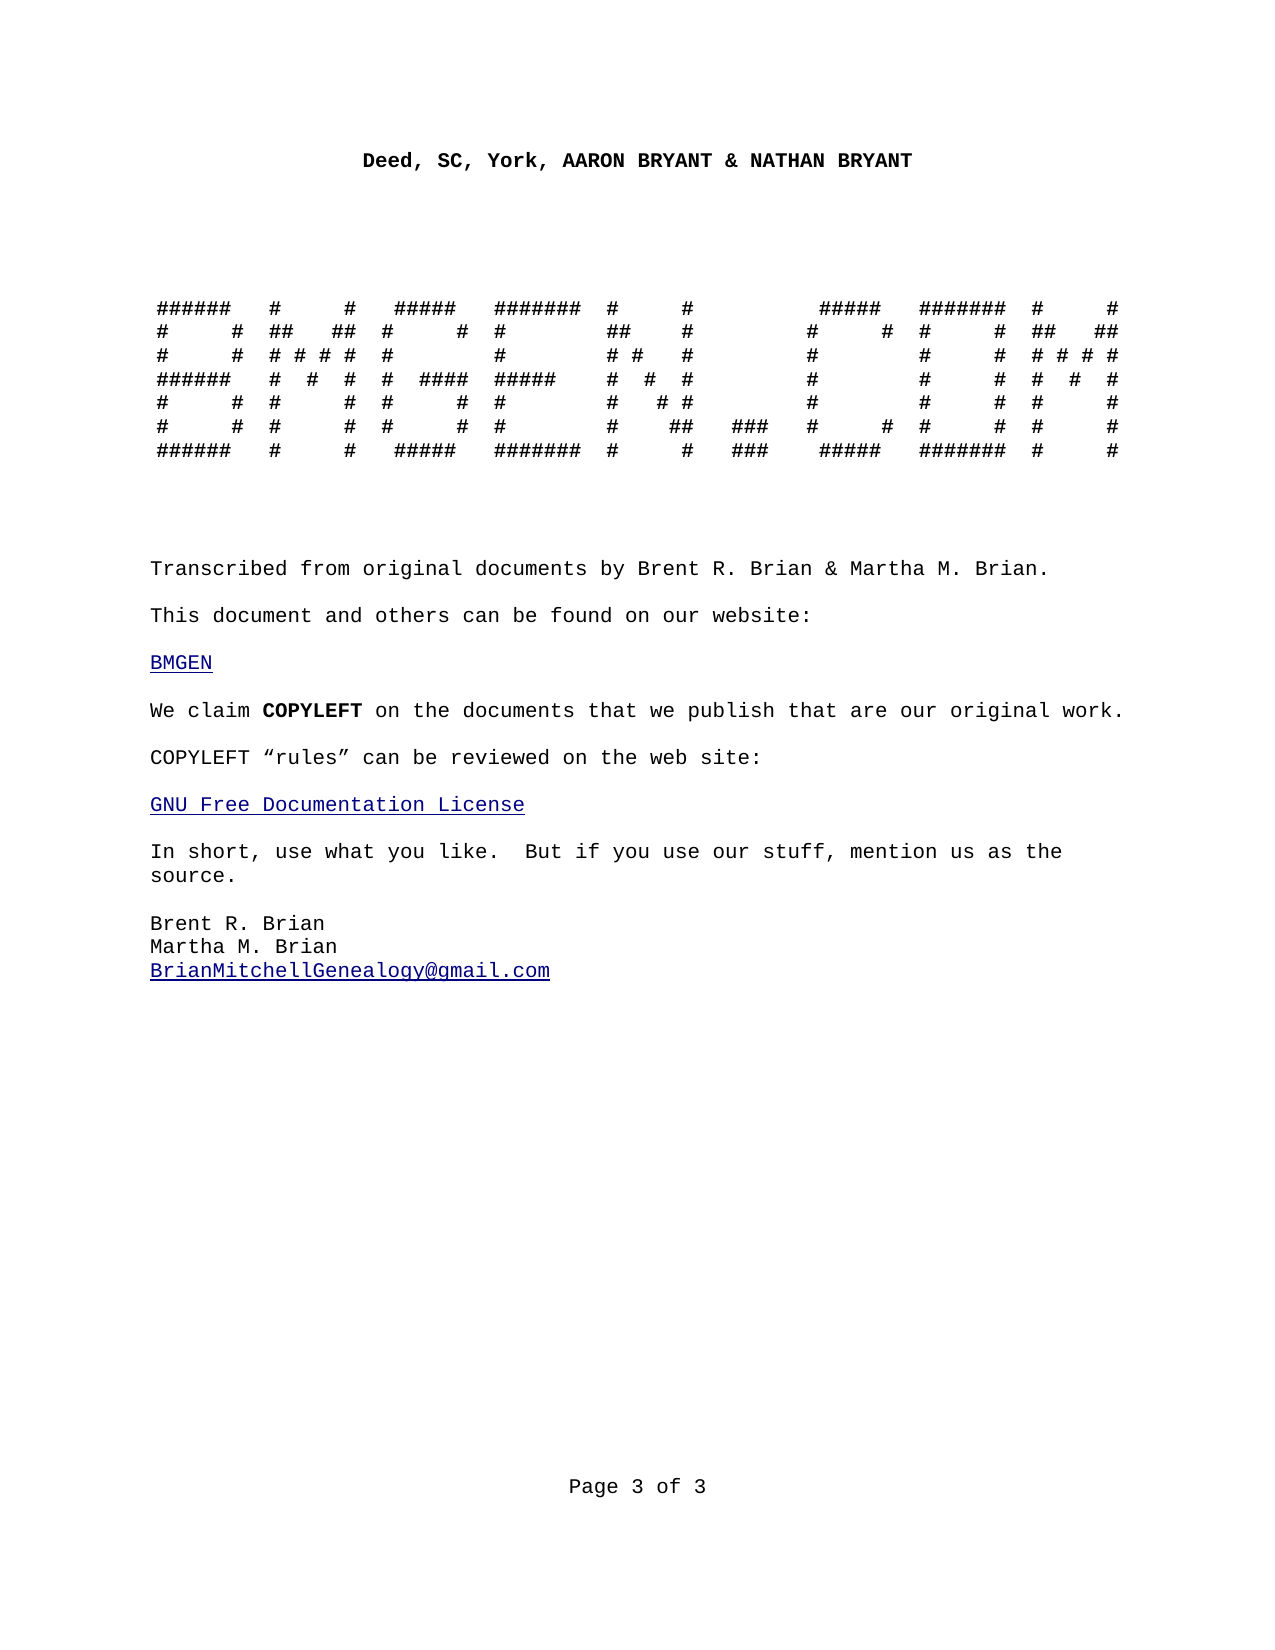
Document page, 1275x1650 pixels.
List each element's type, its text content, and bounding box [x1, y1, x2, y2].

text # # ## ## # # # ## # # # # # ## ## [150, 321, 1125, 345]
text We claim COPYLEFT on the documents that we publish that are our original work. [150, 700, 1125, 723]
text # # # # # # # # # # # # # # # # # # [150, 345, 1125, 369]
text ###### # # ##### ####### # # ### ##### ####### # # [150, 439, 1125, 463]
text # # # # # # # # ## ### # # # # # # [150, 416, 1125, 439]
text GNU Free Documentation License [150, 794, 1125, 818]
text Martha M. Brian [150, 936, 1125, 960]
text Transcribed from original documents by Brent R. Brian & Martha M. Brian. [150, 558, 1125, 581]
text In short, use what you like. But if you use our stuff, mention us as the source. [150, 842, 1125, 889]
text Brent R. Brian [150, 912, 1125, 936]
text COPYLEFT “rules” can be reviewed on the web site: [150, 747, 1125, 771]
text ###### # # # # #### ##### # # # # # # # # # [150, 369, 1125, 392]
text BMGEN [150, 652, 1125, 676]
text This document and others can be found on our website: [150, 605, 1125, 629]
text BrianMitchellGenealogy@gmail.com [150, 960, 1125, 983]
text # # # # # # # # # # # # # # # [150, 392, 1125, 416]
text ###### # # ##### ####### # # ##### ####### # # [150, 298, 1125, 321]
